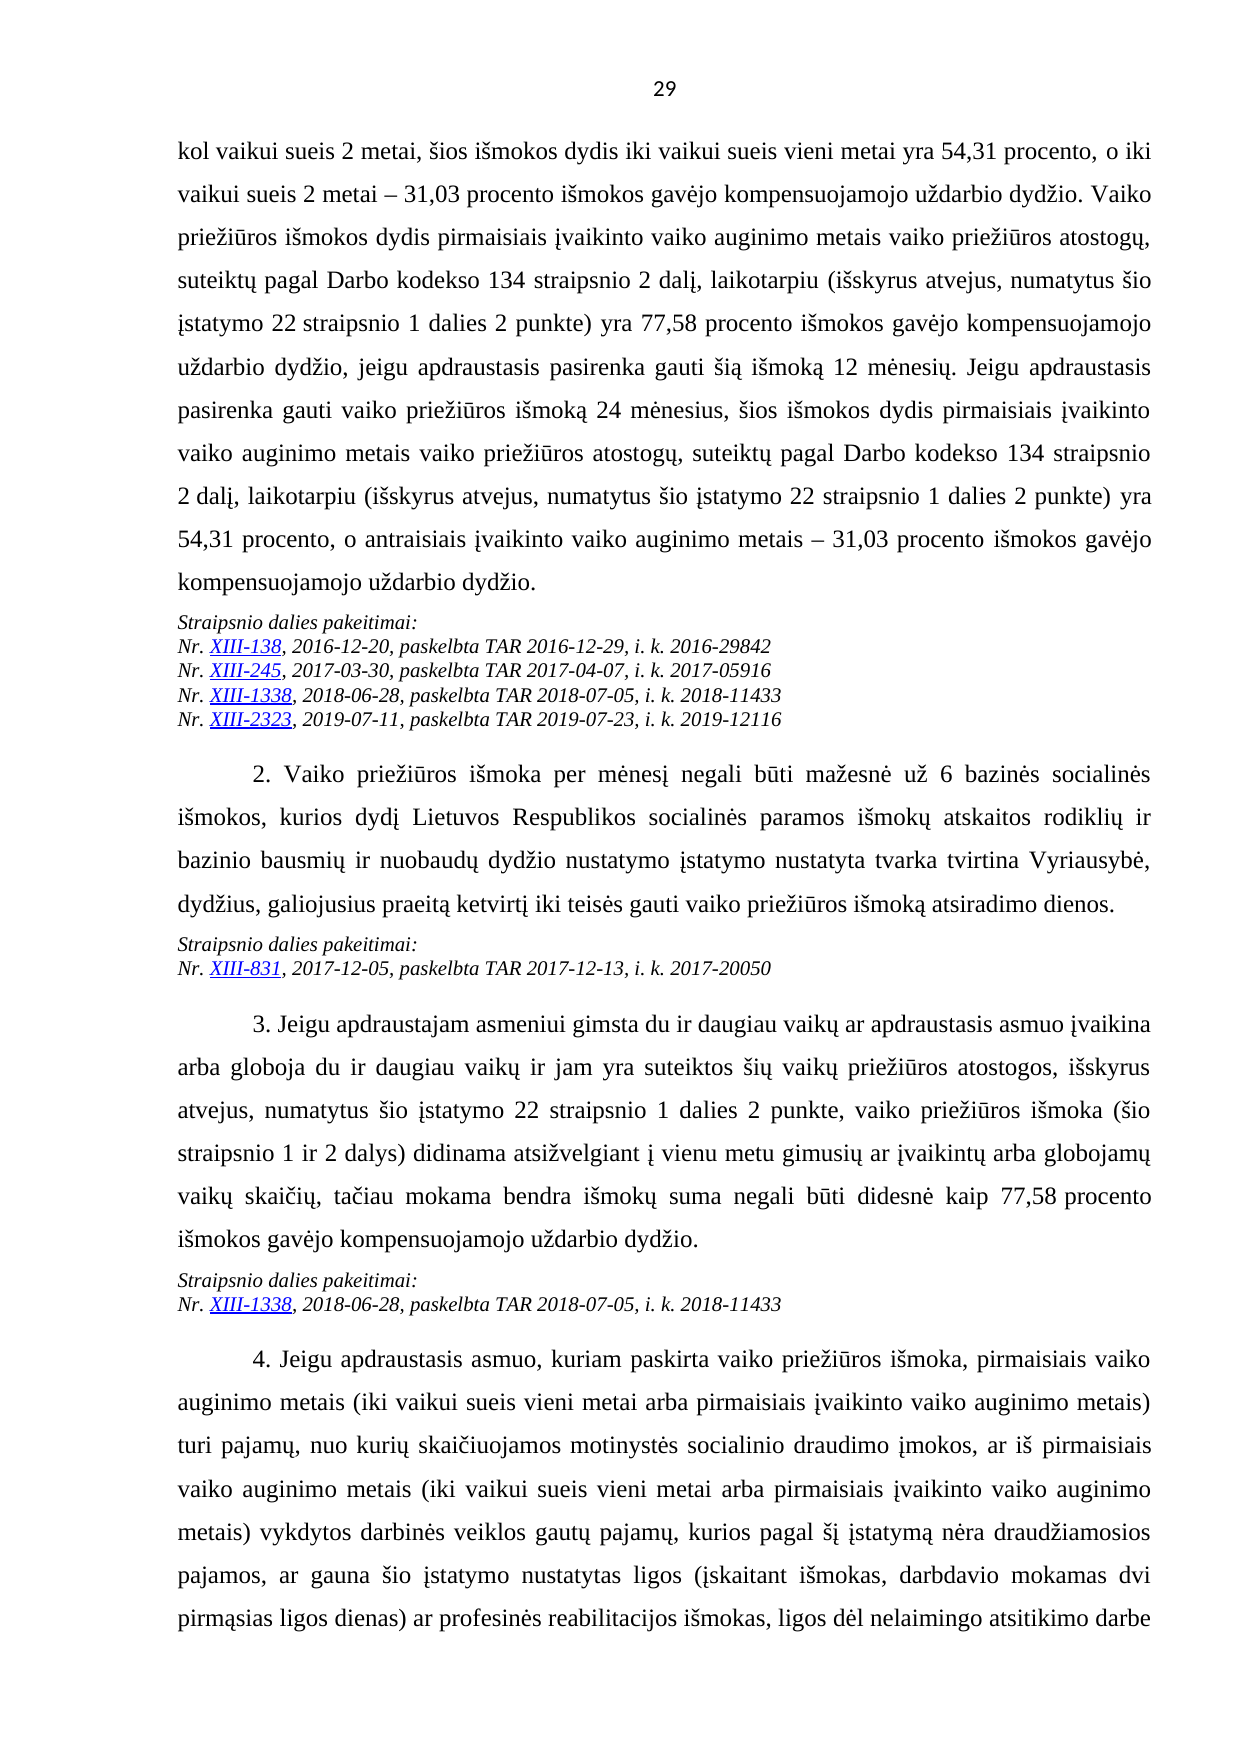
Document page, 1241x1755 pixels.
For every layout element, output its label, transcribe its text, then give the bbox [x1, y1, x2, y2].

text Nr. XIII-831, 2017-12-05, paskelbta TAR 2017-12-13, i. k. 2017-20050 [177, 956, 1152, 980]
text Nr. XIII-2323, 2019-07-11, paskelbta TAR 2019-07-23, i. k. 2019-12116 [177, 707, 1152, 731]
text Nr. XIII-245, 2017-03-30, paskelbta TAR 2017-04-07, i. k. 2017-05916 [177, 658, 1152, 682]
text Nr. XIII-138, 2016-12-20, paskelbta TAR 2016-12-29, i. k. 2016-29842 [177, 634, 1152, 658]
text 2. Vaiko priežiūros išmoka per mėnesį negali būti mažesnė už 6 bazinės socialinės išmokos, kurios dydį Lietuvos Respublikos socialinės paramos išmokų atskaitos rodiklių ir bazinio bausmių ir nuobaudų dydžio nustatymo įstatymo nustatyta tvarka tvirtina Vyriausybė, dydžius, galiojusius praeitą ketvirtį iki teisės gauti vaiko priežiūros išmoką atsiradimo dienos. [177, 759, 1152, 917]
text 4. Jeigu apdraustasis asmuo, kuriam paskirta vaiko priežiūros išmoka, pirmaisiais vaiko auginimo metais (iki vaikui sueis vieni metai arba pirmaisiais įvaikinto vaiko auginimo metais) turi pajamų, nuo kurių skaičiuojamos motinystės socialinio draudimo įmokos, ar iš pirmaisiais vaiko auginimo metais (iki vaikui sueis vieni metai arba pirmaisiais įvaikinto vaiko auginimo metais) vykdytos darbinės veiklos gautų pajamų, kurios pagal šį įstatymą nėra draudžiamosios pajamos, ar gauna šio įstatymo nustatytas ligos (įskaitant išmokas, darbdavio mokamas dvi pirmąsias ligos dienas) ar profesinės reabilitacijos išmokas, ligos dėl nelaimingo atsitikimo darbe [177, 1344, 1152, 1632]
text Straipsnio dalies pakeitimai: [177, 610, 1152, 634]
text Straipsnio dalies pakeitimai: [177, 932, 1152, 956]
text Nr. XIII-1338, 2018-06-28, paskelbta TAR 2018-07-05, i. k. 2018-11433 [177, 682, 1152, 707]
text kol vaikui sueis 2 metai, šios išmokos dydis iki vaikui sueis vieni metai yra 54,31 procento, o iki vaikui sueis 2 metai – 31,03 procento išmokos gavėjo kompensuojamojo uždarbio dydžio. Vaiko priežiūros išmokos dydis pirmaisiais įvaikinto vaiko auginimo metais vaiko priežiūros atostogų, suteiktų pagal Darbo kodekso 134 straipsnio 2 dalį, laikotarpiu (išskyrus atvejus, numatytus šio įstatymo 22 straipsnio 1 dalies 2 punkte) yra 77,58 procento išmokos gavėjo kompensuojamojo uždarbio dydžio, jeigu apdraustasis pasirenka gauti šią išmoką 12 mėnesių. Jeigu apdraustasis pasirenka gauti vaiko priežiūros išmoką 24 mėnesius, šios išmokos dydis pirmaisiais įvaikinto vaiko auginimo metais vaiko priežiūros atostogų, suteiktų pagal Darbo kodekso 134 straipsnio 2 dalį, laikotarpiu (išskyrus atvejus, numatytus šio įstatymo 22 straipsnio 1 dalies 2 punkte) yra 54,31 procento, o antraisiais įvaikinto vaiko auginimo metais – 31,03 procento išmokos gavėjo kompensuojamojo uždarbio dydžio. [177, 136, 1152, 596]
text Straipsnio dalies pakeitimai: [177, 1267, 1152, 1292]
text Nr. XIII-1338, 2018-06-28, paskelbta TAR 2018-07-05, i. k. 2018-11433 [177, 1292, 1152, 1316]
text 3. Jeigu apdraustajam asmeniui gimsta du ir daugiau vaikų ar apdraustasis asmuo įvaikina arba globoja du ir daugiau vaikų ir jam yra suteiktos šių vaikų priežiūros atostogos, išskyrus atvejus, numatytus šio įstatymo 22 straipsnio 1 dalies 2 punkte, vaiko priežiūros išmoka (šio straipsnio 1 ir 2 dalys) didinama atsižvelgiant į vienu metu gimusių ar įvaikintų arba globojamų vaikų skaičių, tačiau mokama bendra išmokų suma negali būti didesnė kaip 77,58 procento išmokos gavėjo kompensuojamojo uždarbio dydžio. [177, 1009, 1152, 1253]
